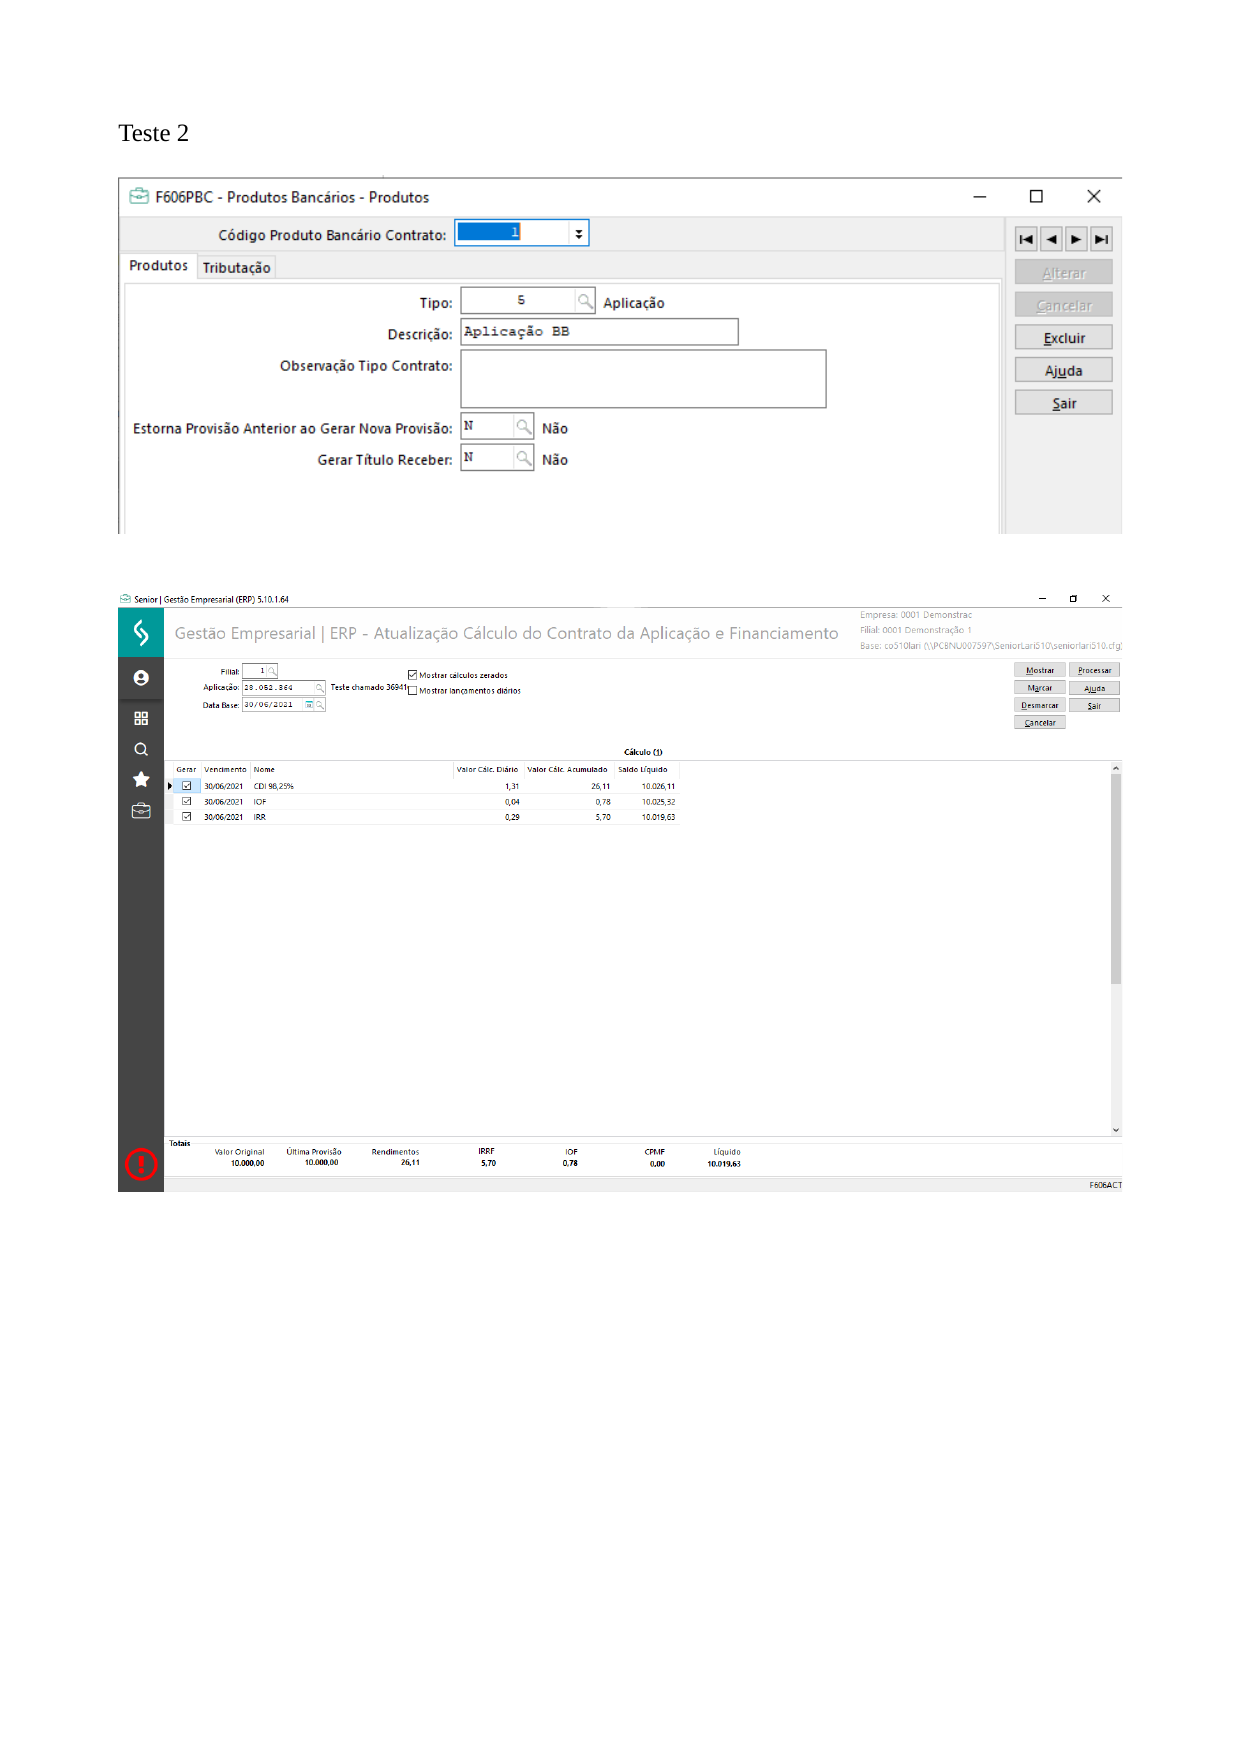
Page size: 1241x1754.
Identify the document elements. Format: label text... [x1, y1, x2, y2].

picture [118, 591, 1123, 1192]
text Teste 2 [118, 118, 1122, 147]
picture [118, 175, 1123, 534]
